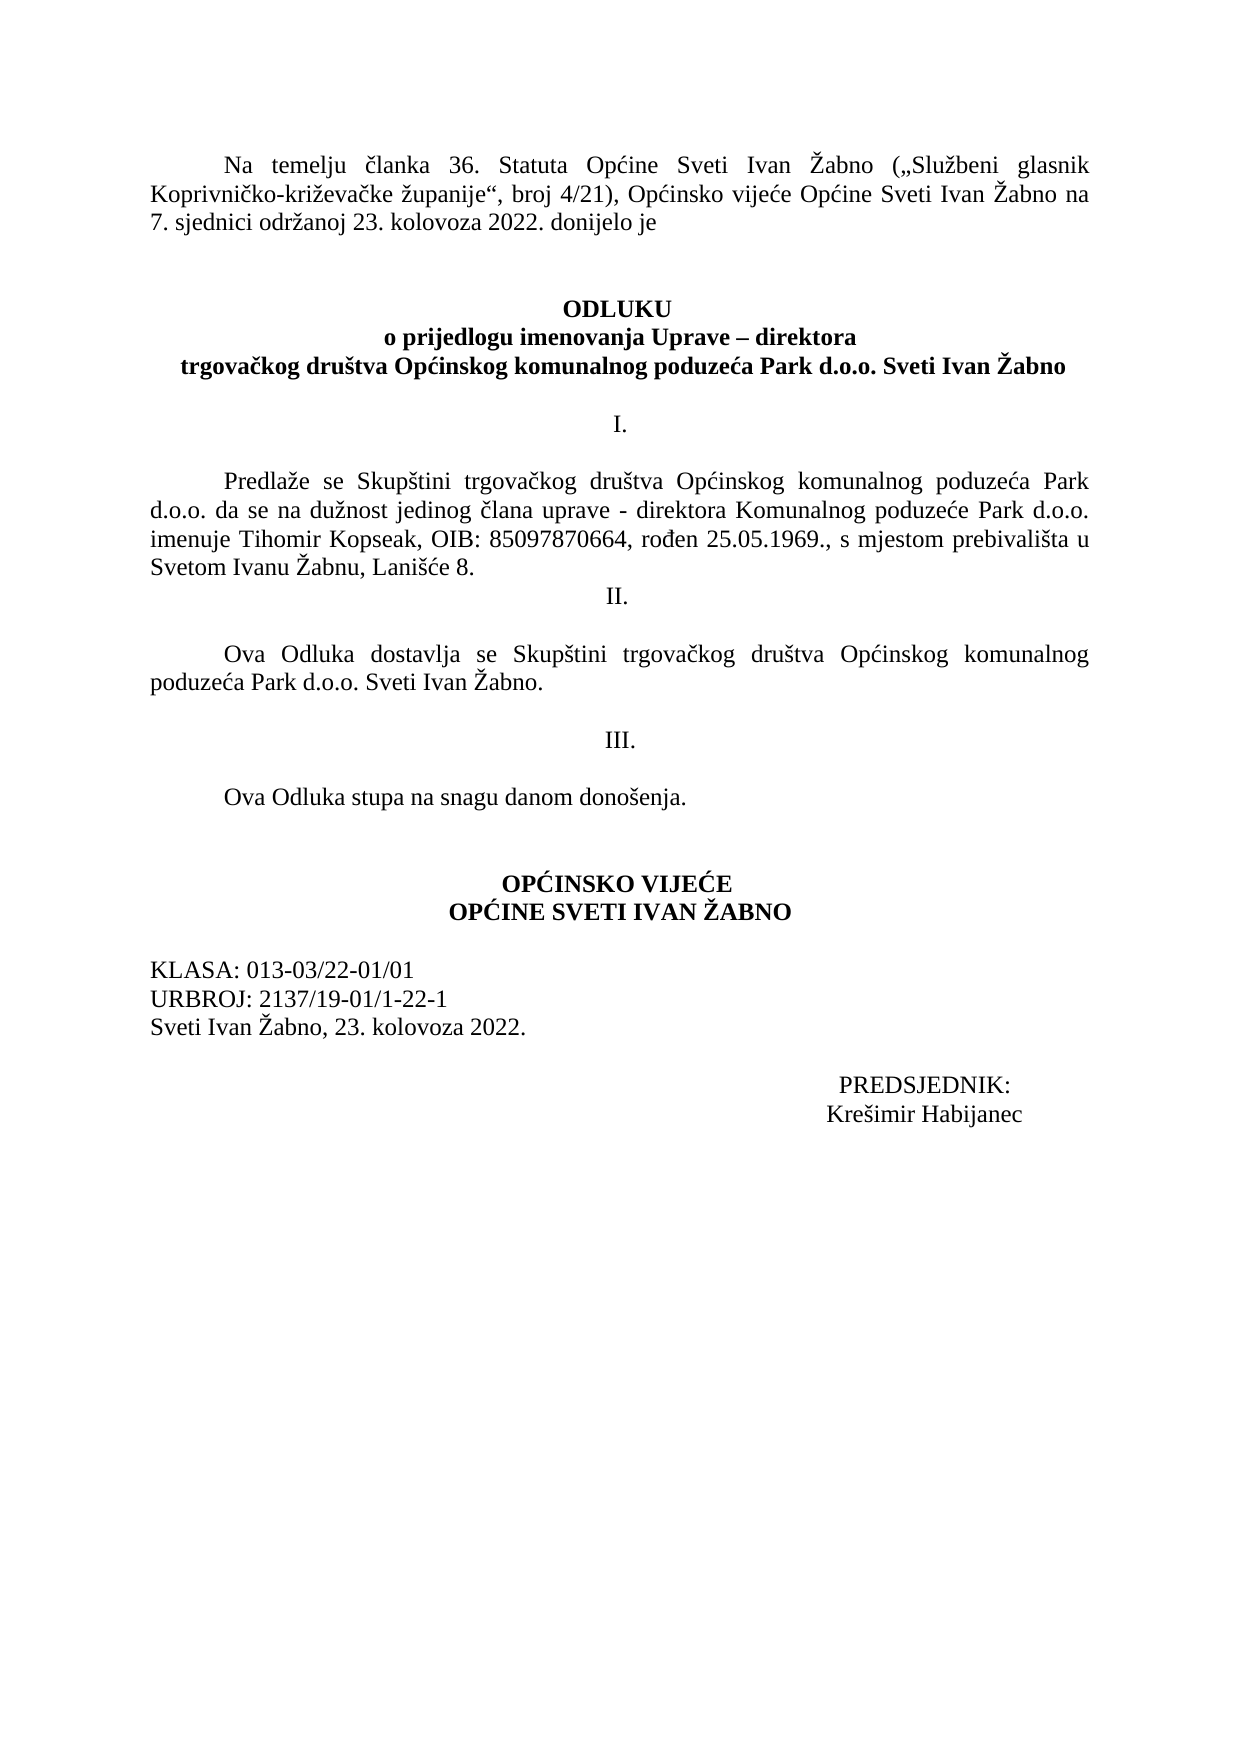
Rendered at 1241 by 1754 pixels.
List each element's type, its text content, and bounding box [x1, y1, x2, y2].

text III. [150, 725, 1090, 754]
text Krešimir Habijanec [150, 1099, 1090, 1127]
text Ova Odluka dostavlja se Skupštini trgovačkog društva Općinskog komunalnog poduzeća Park d.o.o. Sveti Ivan Žabno. [150, 639, 1090, 696]
text Sveti Ivan Žabno, 23. kolovoza 2022. [150, 1012, 1090, 1041]
text OPĆINSKO VIJEĆE [150, 869, 1090, 897]
text I. [150, 409, 1090, 437]
text Ova Odluka stupa na snagu danom donošenja. [150, 782, 1090, 811]
text ODLUKU [150, 294, 1090, 322]
text o prijedlogu imenovanja Uprave – direktora [150, 322, 1090, 351]
text OPĆINE SVETI IVAN ŽABNO [150, 897, 1090, 926]
text trgovačkog društva Općinskog komunalnog poduzeća Park d.o.o. Sveti Ivan Žabno [150, 351, 1090, 380]
text Na temelju članka 36. Statuta Općine Sveti Ivan Žabno („Službeni glasnik Koprivničko-križevačke županije“, broj 4/21), Općinsko vijeće Općine Sveti Ivan Žabno na 7. sjednici održanoj 23. kolovoza 2022. donijelo je [150, 150, 1090, 236]
text URBROJ: 2137/19-01/1-22-1 [150, 984, 1090, 1012]
text KLASA: 013-03/22-01/01 [150, 955, 1090, 984]
text PREDSJEDNIK: [150, 1070, 1090, 1099]
text Predlaže se Skupštini trgovačkog društva Općinskog komunalnog poduzeća Park d.o.o. da se na dužnost jedinog člana uprave - direktora Komunalnog poduzeće Park d.o.o. imenuje Tihomir Kopseak, OIB: 85097870664, rođen 25.05.1969., s mjestom prebivališta u Svetom Ivanu Žabnu, Lanišće 8. [150, 466, 1090, 581]
text II. [150, 581, 1090, 610]
